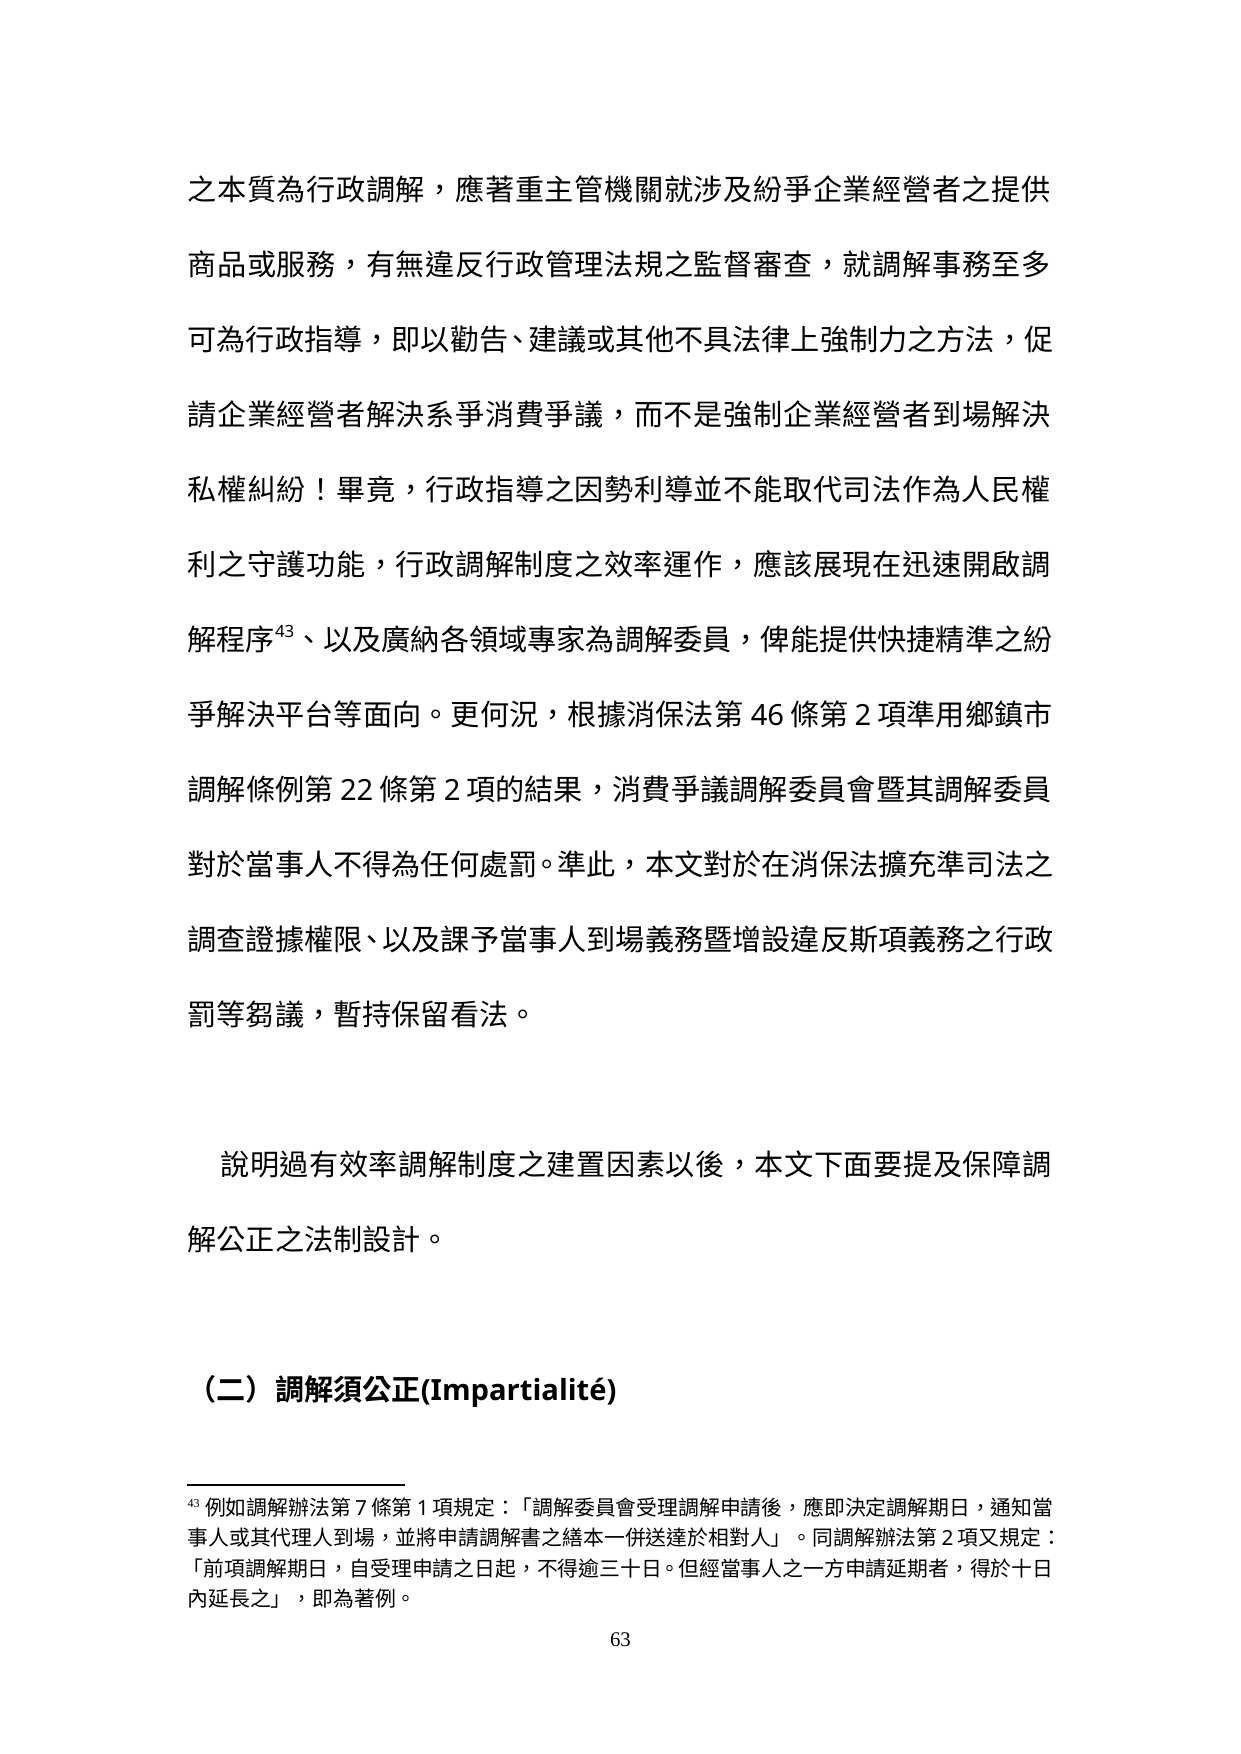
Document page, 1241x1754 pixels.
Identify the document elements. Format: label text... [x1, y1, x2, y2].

text 之本質為行政調解，應著重主管機關就涉及紛爭企業經營者之提供商品或服務，有無違反行政管理法規之監督審查，就調解事務至多可為行政指導，即以勸告、建議或其他不具法律上強制力之方法，促請企業經營者解決系爭消費爭議，而不是強制企業經營者到場解決私權糾紛！畢竟，行政指導之因勢利導並不能取代司法作為人民權利之守護功能，行政調解制度之效率運作，應該展現在迅速開啟調解程序、以及廣納各領域專家為調解委員，俾能提供快捷精準之紛爭解決平台等面向。更何況，根據消保法第46條第2項準用鄉鎮市調解條例第22條第2項的結果，消費爭議調解委員會暨其調解委員對於當事人不得為任何處罰。準此，本文對於在消保法擴充準司法之調查證據權限、以及課予當事人到場義務暨增設違反斯項義務之行政罰等芻議，暫持保留看法。 [187, 150, 1053, 1050]
text 說明過有效率調解制度之建置因素以後，本文下面要提及保障調解公正之法制設計。 [187, 1125, 1053, 1275]
text 例如調解辦法第7條第1項規定：「調解委員會受理調解申請後，應即決定調解期日，通知當事人或其代理人到場，並將申請調解書之繕本一併送達於相對人」。同調解辦法第2項又規定：「前項調解期日，自受理申請之日起，不得逾三十日。但經當事人之一方申請延期者，得於十日內延長之」，即為著例。 [187, 1491, 1053, 1612]
text （二）調解須公正(Impartialité) [187, 1350, 1053, 1425]
